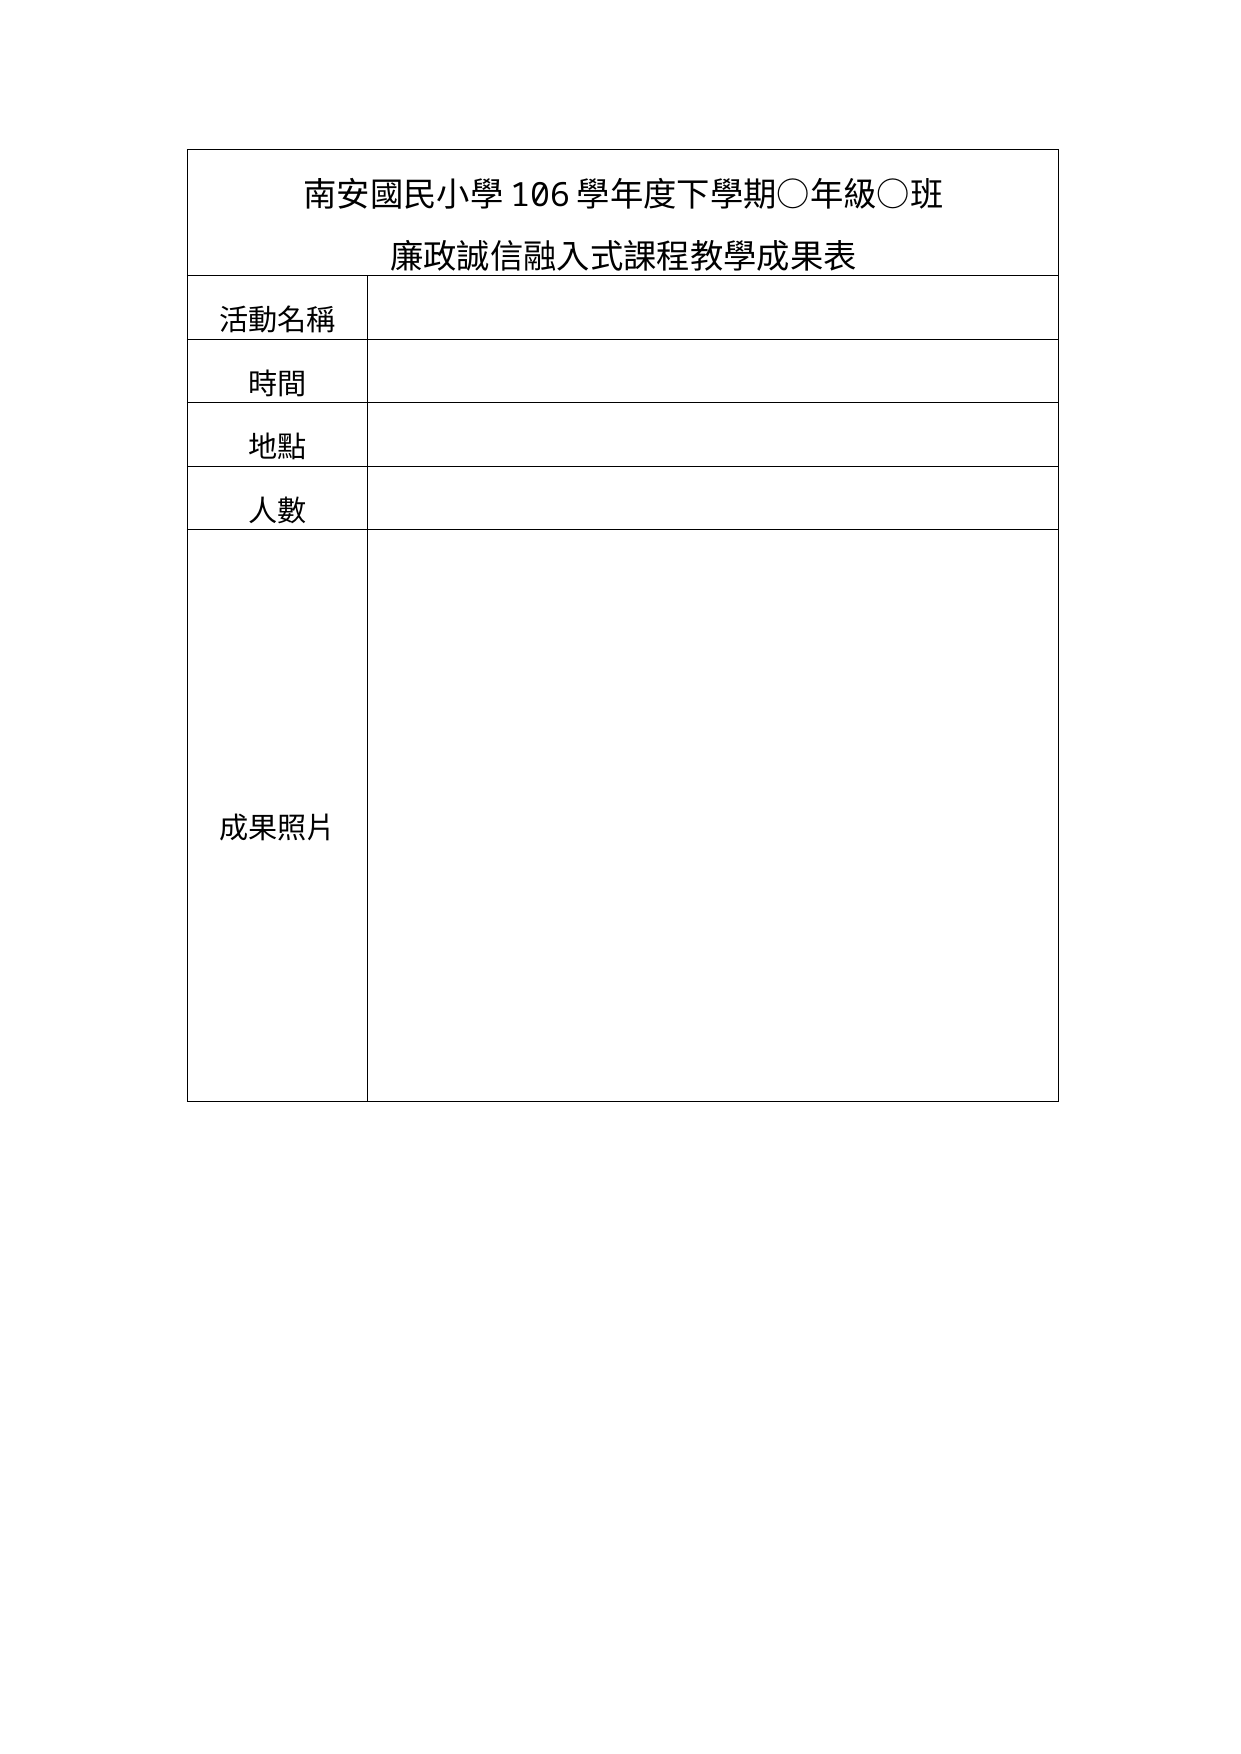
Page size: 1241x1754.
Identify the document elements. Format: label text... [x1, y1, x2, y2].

table_cell 成果照片 [188, 530, 367, 1101]
table_cell [368, 530, 1058, 1101]
table_cell [368, 403, 1058, 466]
table_cell 時間 [188, 340, 367, 402]
table_cell 地點 [188, 403, 367, 466]
table_header 南安國民小學106學年度下學期○年級○班 廉政誠信融入式課程教學成果表 [188, 150, 1058, 275]
table_cell [368, 340, 1058, 402]
table_cell 人數 [188, 467, 367, 529]
table_cell [368, 276, 1058, 339]
table_cell [368, 467, 1058, 529]
table_cell 活動名稱 [188, 276, 367, 339]
